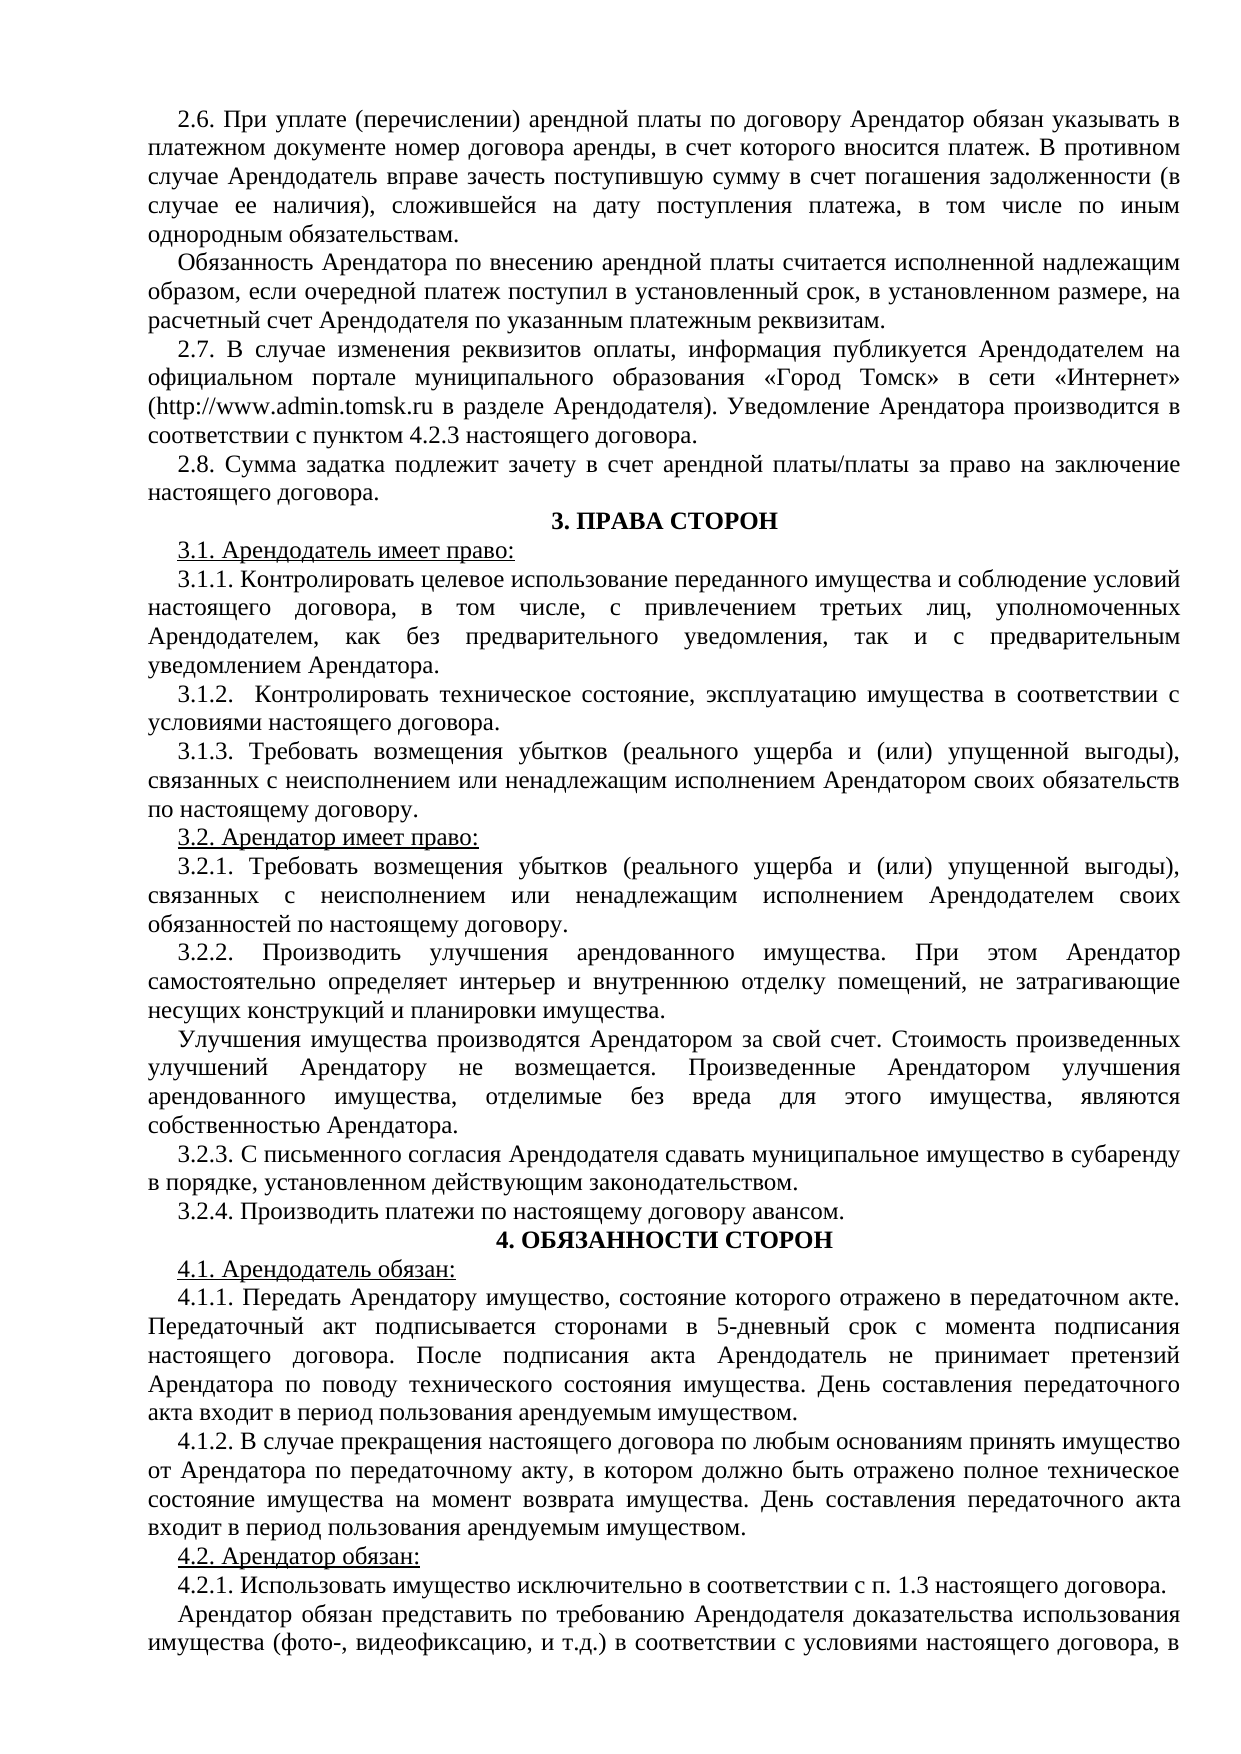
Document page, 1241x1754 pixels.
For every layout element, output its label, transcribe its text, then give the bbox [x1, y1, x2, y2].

text 3.2.2. Производить улучшения арендованного имущества. При этом Арендатор самостоятельно определяет интерьер и внутреннюю отделку помещений, не затрагивающие несущих конструкций и планировки имущества. [148, 937, 1181, 1024]
text 3.2.1. Требовать возмещения убытков (реального ущерба и (или) упущенной выгоды), связанных с неисполнением или ненадлежащим исполнением Арендодателем своих обязанностей по настоящему договору. [148, 851, 1181, 937]
list Арендодатель обязан: [148, 1254, 1181, 1282]
text 3.1.1. Контролировать целевое использование переданного имущества и соблюдение условий настоящего договора, в том числе, с привлечением третьих лиц, уполномоченных Арендодателем, как без предварительного уведомления, так и с предварительным уведомлением Арендатора. [148, 564, 1181, 679]
text 3.2.3. С письменного согласия Арендодателя сдавать муниципальное имущество в субаренду в порядке, установленном действующим законодательством. [148, 1139, 1181, 1196]
text 2.6. При уплате (перечислении) арендной платы по договору Арендатор обязан указывать в платежном документе номер договора аренды, в счет которого вносится платеж. В противном случае Арендодатель вправе зачесть поступившую сумму в счет погашения задолженности (в случае ее наличия), сложившейся на дату поступления платежа, в том числе по иным однородным обязательствам. [148, 104, 1181, 247]
text 3.1.3. Требовать возмещения убытков (реального ущерба и (или) упущенной выгоды), связанных с неисполнением или ненадлежащим исполнением Арендатором своих обязательств по настоящему договору. [148, 736, 1181, 822]
text 4.1.1. Передать Арендатору имущество, состояние которого отражено в передаточном акте. Передаточный акт подписывается сторонами в 5-дневный срок с момента подписания настоящего договора. После подписания акта Арендодатель не принимает претензий Арендатора по поводу технического состояния имущества. День составления передаточного акта входит в период пользования арендуемым имуществом. [148, 1282, 1181, 1426]
text 4.2.1. Использовать имущество исключительно в соответствии с п. 1.3 настоящего договора. [148, 1570, 1181, 1599]
subtitle 4. ОБЯЗАННОСТИ СТОРОН [148, 1225, 1181, 1254]
text Обязанность Арендатора по внесению арендной платы считается исполненной надлежащим образом, если очередной платеж поступил в установленный срок, в установленном размере, на расчетный счет Арендодателя по указанным платежным реквизитам. [148, 247, 1181, 334]
subtitle 3. ПРАВА СТОРОН [148, 506, 1181, 535]
text 3.1.2. Контролировать техническое состояние, эксплуатацию имущества в соответствии с условиями настоящего договора. [148, 679, 1181, 736]
text 3.2. Арендатор имеет право: [148, 822, 1181, 851]
text 2.8. Сумма задатка подлежит зачету в счет арендной платы/платы за право на заключение настоящего договора. [148, 449, 1181, 506]
list Арендодатель имеет право: [148, 535, 1181, 564]
text Улучшения имущества производятся Арендатором за свой счет. Стоимость произведенных улучшений Арендатору не возмещается. Произведенные Арендатором улучшения арендованного имущества, отделимые без вреда для этого имущества, являются собственностью Арендатора. [148, 1024, 1181, 1139]
text Арендатор обязан представить по требованию Арендодателя доказательства использования имущества (фото-, видеофиксацию, и т.д.) в соответствии с условиями настоящего договора, в [148, 1599, 1181, 1656]
text 3.2.4. Производить платежи по настоящему договору авансом. [148, 1196, 1181, 1225]
text 2.7. В случае изменения реквизитов оплаты, информация публикуется Арендодателем на официальном портале муниципального образования «Город Томск» в сети «Интернет» (http://www.admin.tomsk.ru в разделе Арендодателя). Уведомление Арендатора производится в соответствии с пунктом 4.2.3 настоящего договора. [148, 334, 1181, 449]
text 4.1.2. В случае прекращения настоящего договора по любым основаниям принять имущество от Арендатора по передаточному акту, в котором должно быть отражено полное техническое состояние имущества на момент возврата имущества. День составления передаточного акта входит в период пользования арендуемым имуществом. [148, 1426, 1181, 1541]
text 4.2. Арендатор обязан: [148, 1541, 1181, 1570]
